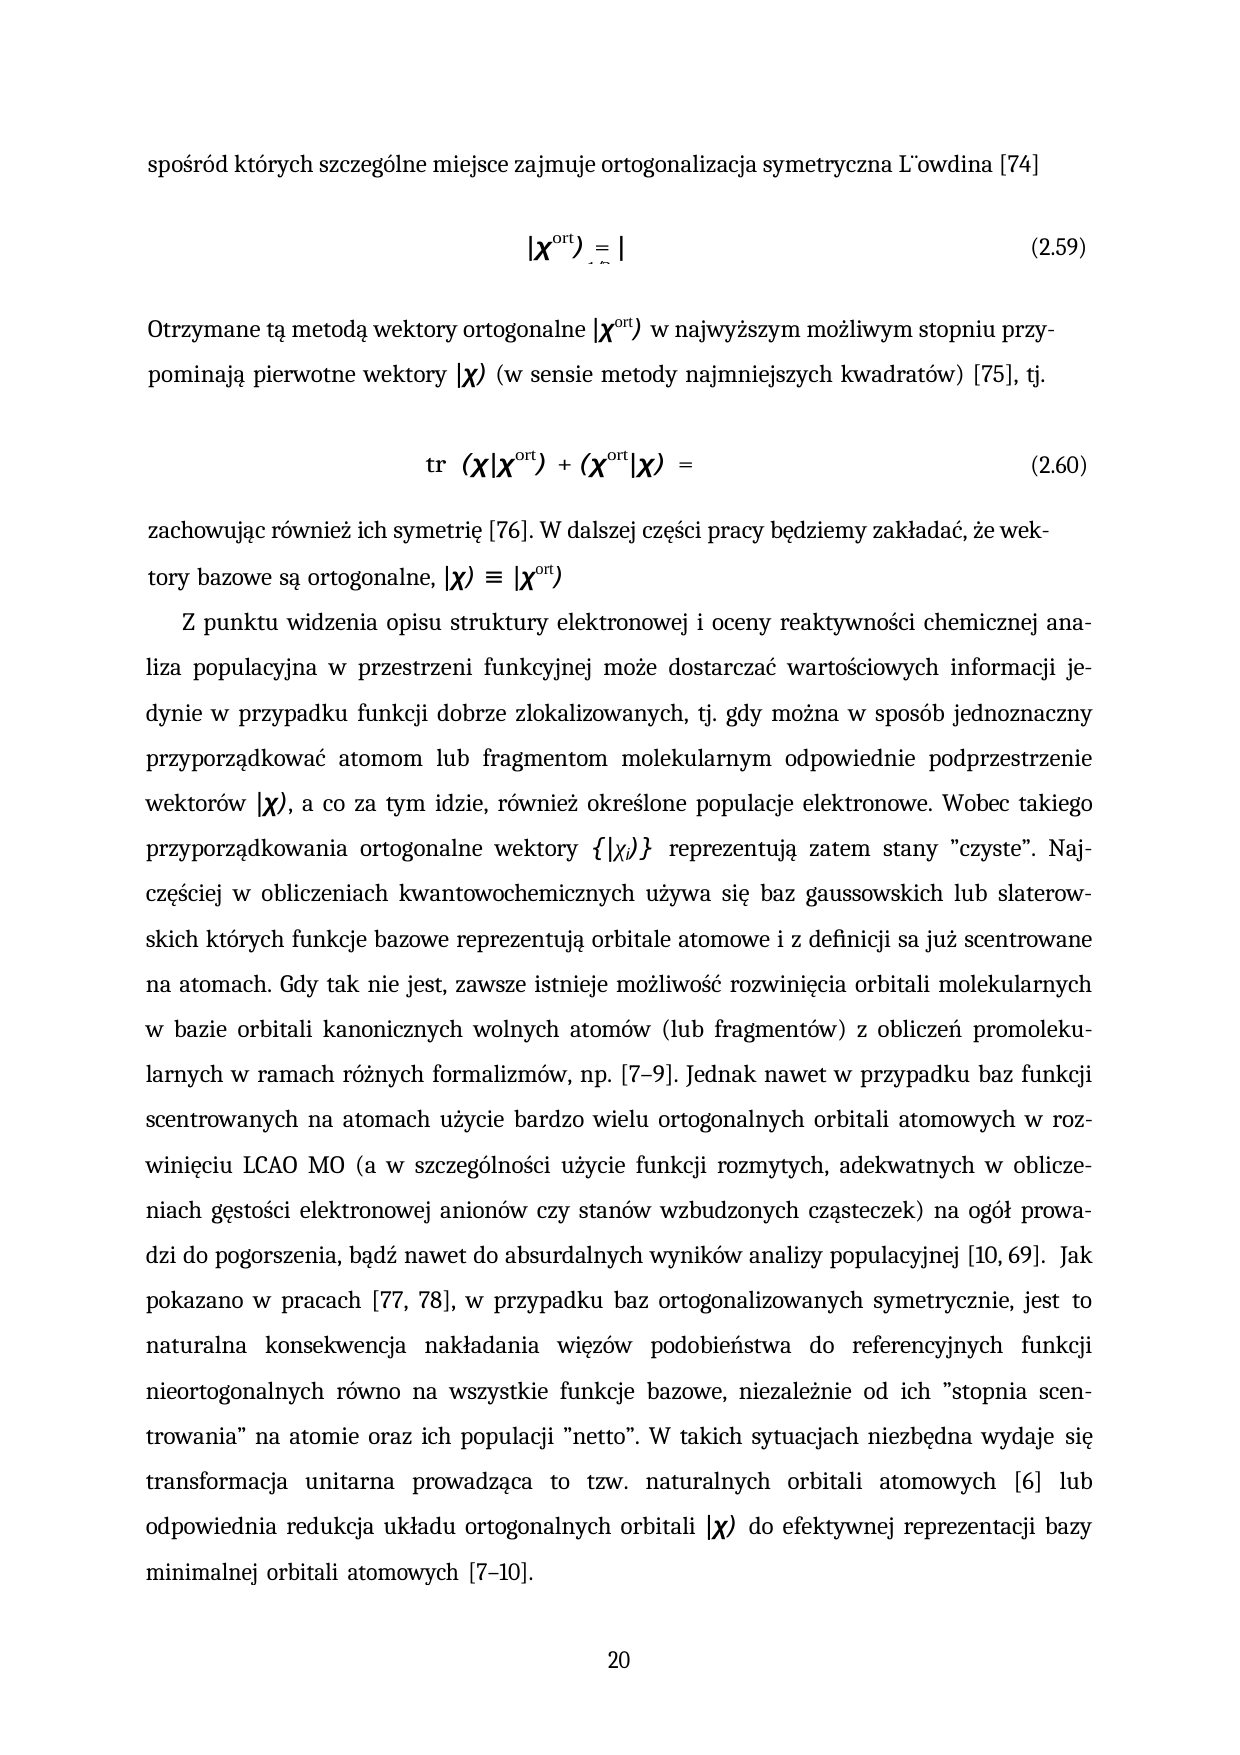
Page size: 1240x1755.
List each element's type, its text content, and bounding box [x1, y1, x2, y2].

text (2.60) [1030, 452, 1094, 479]
text Otrzymane tą metodą wektory ortogonalne |χort) w najwyższym możliwym stopniu przy- [148, 314, 1094, 344]
text zachowując również ich symetrię [76]. W dalszej części pracy będziemy zakładać, że wek- [148, 517, 1094, 544]
text tory bazowe są ortogonalne, |χ) ≡ |χort) [148, 559, 1094, 591]
text tr r(χ|χort) + (χort|χ)l = maximum, [425, 445, 817, 482]
text spośród których szczególne miejsce zajmuje ortogonalizacja symetryczna L¨owdina [74] [148, 151, 1068, 178]
text Z punktu widzenia opisu struktury elektronowej i oceny reaktywności chemicznej ana- liza populacyjna w przestrzeni funkcyjnej może dostarczać wartościowych informacji je- dynie w przypadku funkcji dobrze zlokalizowanych, tj. gdy można w sposób jednoznaczny przyporządkować atomom lub fragmentom molekularnym odpowiednie podprzestrzenie wektorów |χ), a co za tym idzie, również określone populacje elektronowe. Wobec takiego przyporządkowania ortogonalne wektory {|χi)} reprezentują zatem stany ”czyste”. Naj- częściej w obliczeniach kwantowochemicznych używa się baz gaussowskich lub slaterow- skich których funkcje bazowe reprezentują orbitale atomowe i z deﬁnicji sa już scentrowane na atomach. Gdy tak nie jest, zawsze istnieje możliwość rozwinięcia orbitali molekularnych w bazie orbitali kanonicznych wolnych atomów (lub fragmentów) z obliczeń promoleku- larnych w ramach różnych formalizmów, np. [7–9]. Jednak nawet w przypadku baz funkcji scentrowanych na atomach użycie bardzo wielu ortogonalnych orbitali atomowych w roz- winięciu LCAO MO (a w szczególności użycie funkcji rozmytych, adekwatnych w oblicze- niach gęstości elektronowej anionów czy stanów wzbudzonych cząsteczek) na ogół prowa- dzi do pogorszenia, bądź nawet do absurdalnych wyników analizy populacyjnej [10, 69]. Jak pokazano w pracach [77, 78], w przypadku baz ortogonalizowanych symetrycznie, jest to naturalna konsekwencja nakładania więzów podobieństwa do referencyjnych funkcji nieortogonalnych równo na wszystkie funkcje bazowe, niezależnie od ich ”stopnia scen- trowania” na atomie oraz ich populacji ”netto”. W takich sytuacjach niezbędna wydaje się transformacja unitarna prowadząca to tzw. naturalnych orbitali atomowych [6] lub odpowiednia redukcja układu ortogonalnych orbitali |χ) do efektywnej reprezentacji bazy minimalnej orbitali atomowych [7–10]. [146, 594, 1093, 1584]
text pominają pierwotne wektory |χ) (w sensie metody najmniejszych kwadratów) [75], tj. [148, 359, 1094, 389]
text 20 [608, 1647, 634, 1674]
text (2.59) [1030, 234, 1094, 261]
text |χort) = |χ)S−1/2. [526, 230, 717, 264]
